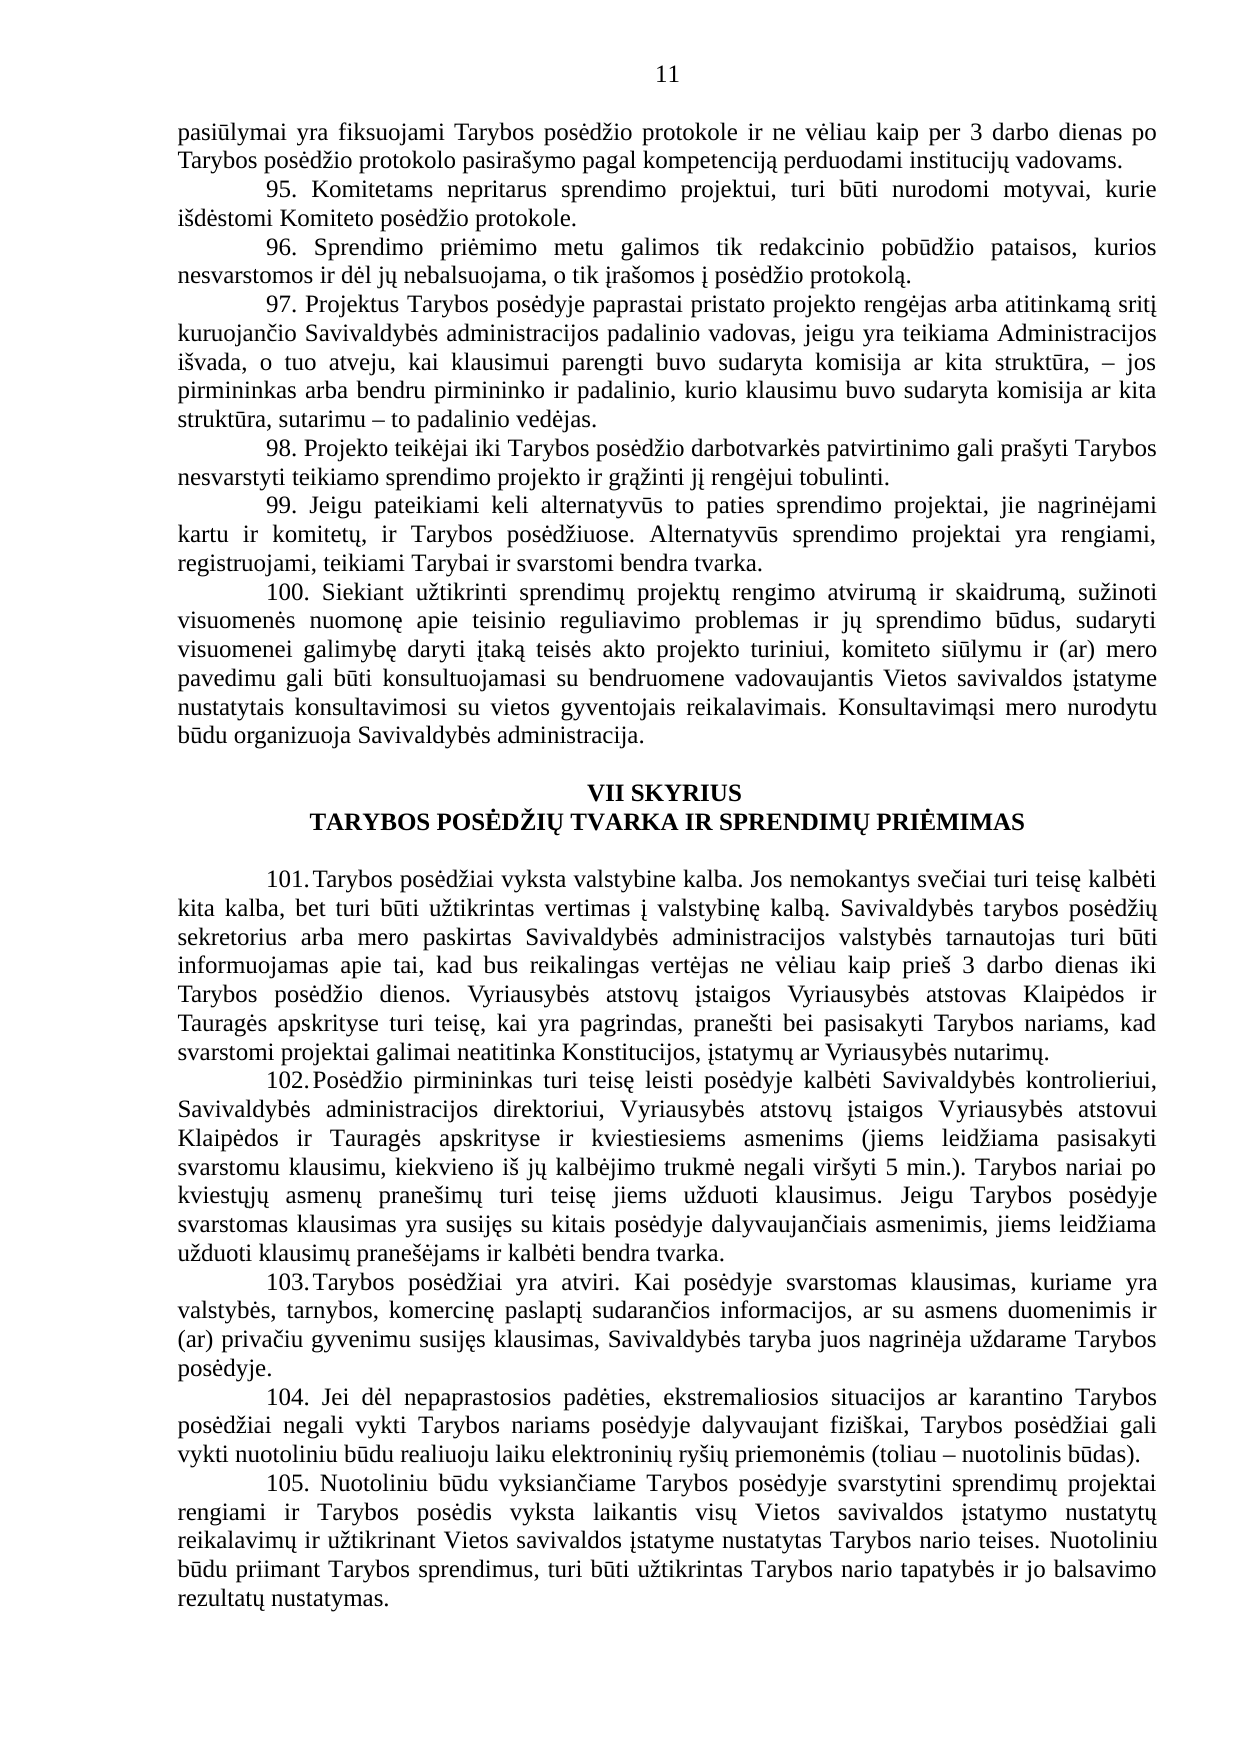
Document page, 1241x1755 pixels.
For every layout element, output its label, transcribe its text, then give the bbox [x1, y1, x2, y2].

text 104. Jei dėl nepaprastosios padėties, ekstremaliosios situacijos ar karantino Tarybos posėdžiai negali vykti Tarybos nariams posėdyje dalyvaujant fiziškai, Tarybos posėdžiai gali vykti nuotoliniu būdu realiuoju laiku elektroninių ryšių priemonėmis (toliau – nuotolinis būdas). [177, 1382, 1158, 1468]
text pasiūlymai yra fiksuojami Tarybos posėdžio protokole ir ne vėliau kaip per 3 darbo dienas po Tarybos posėdžio protokolo pasirašymo pagal kompetenciją perduodami institucijų vadovams. [177, 117, 1158, 174]
text TARYBOS POSĖDŽIŲ TVARKA IR SPRENDIMŲ PRIĖMIMAS [177, 807, 1158, 835]
text 96. Sprendimo priėmimo metu galimos tik redakcinio pobūdžio pataisos, kurios nesvarstomos ir dėl jų nebalsuojama, o tik įrašomos į posėdžio protokolą. [177, 232, 1158, 289]
text VII SKYRIUS [177, 778, 1158, 807]
text 99. Jeigu pateikiami keli alternatyvūs to paties sprendimo projektai, jie nagrinėjami kartu ir komitetų, ir Tarybos posėdžiuose. Alternatyvūs sprendimo projektai yra rengiami, registruojami, teikiami Tarybai ir svarstomi bendra tvarka. [177, 490, 1158, 577]
text 103. Tarybos posėdžiai yra atviri. Kai posėdyje svarstomas klausimas, kuriame yra valstybės, tarnybos, komercinę paslaptį sudarančios informacijos, ar su asmens duomenimis ir (ar) privačiu gyvenimu susijęs klausimas, Savivaldybės taryba juos nagrinėja uždarame Tarybos posėdyje. [177, 1267, 1158, 1382]
text 98. Projekto teikėjai iki Tarybos posėdžio darbotvarkės patvirtinimo gali prašyti Tarybos nesvarstyti teikiamo sprendimo projekto ir grąžinti jį rengėjui tobulinti. [177, 433, 1158, 490]
text 97. Projektus Tarybos posėdyje paprastai pristato projekto rengėjas arba atitinkamą sritį kuruojančio Savivaldybės administracijos padalinio vadovas, jeigu yra teikiama Administracijos išvada, o tuo atveju, kai klausimui parengti buvo sudaryta komisija ar kita struktūra, – jos pirmininkas arba bendru pirmininko ir padalinio, kurio klausimu buvo sudaryta komisija ar kita struktūra, sutarimu – to padalinio vedėjas. [177, 289, 1158, 433]
text 95. Komitetams nepritarus sprendimo projektui, turi būti nurodomi motyvai, kurie išdėstomi Komiteto posėdžio protokole. [177, 174, 1158, 232]
text 101. Tarybos posėdžiai vyksta valstybine kalba. Jos nemokantys svečiai turi teisę kalbėti kita kalba, bet turi būti užtikrintas vertimas į valstybinę kalbą. Savivaldybės tarybos posėdžių sekretorius arba mero paskirtas Savivaldybės administracijos valstybės tarnautojas turi būti informuojamas apie tai, kad bus reikalingas vertėjas ne vėliau kaip prieš 3 darbo dienas iki Tarybos posėdžio dienos. Vyriausybės atstovų įstaigos Vyriausybės atstovas Klaipėdos ir Tauragės apskrityse turi teisę, kai yra pagrindas, pranešti bei pasisakyti Tarybos nariams, kad svarstomi projektai galimai neatitinka Konstitucijos, įstatymų ar Vyriausybės nutarimų. [177, 864, 1158, 1065]
text 100. Siekiant užtikrinti sprendimų projektų rengimo atvirumą ir skaidrumą, sužinoti visuomenės nuomonę apie teisinio reguliavimo problemas ir jų sprendimo būdus, sudaryti visuomenei galimybę daryti įtaką teisės akto projekto turiniui, komiteto siūlymu ir (ar) mero pavedimu gali būti konsultuojamasi su bendruomene vadovaujantis Vietos savivaldos įstatyme nustatytais konsultavimosi su vietos gyventojais reikalavimais. Konsultavimąsi mero nurodytu būdu organizuoja Savivaldybės administracija. [177, 577, 1158, 749]
text 102. Posėdžio pirmininkas turi teisę leisti posėdyje kalbėti Savivaldybės kontrolieriui, Savivaldybės administracijos direktoriui, Vyriausybės atstovų įstaigos Vyriausybės atstovui Klaipėdos ir Tauragės apskrityse ir kviestiesiems asmenims (jiems leidžiama pasisakyti svarstomu klausimu, kiekvieno iš jų kalbėjimo trukmė negali viršyti 5 min.). Tarybos nariai po kviestųjų asmenų pranešimų turi teisę jiems užduoti klausimus. Jeigu Tarybos posėdyje svarstomas klausimas yra susijęs su kitais posėdyje dalyvaujančiais asmenimis, jiems leidžiama užduoti klausimų pranešėjams ir kalbėti bendra tvarka. [177, 1065, 1158, 1267]
text 105. Nuotoliniu būdu vyksiančiame Tarybos posėdyje svarstytini sprendimų projektai rengiami ir Tarybos posėdis vyksta laikantis visų Vietos savivaldos įstatymo nustatytų reikalavimų ir užtikrinant Vietos savivaldos įstatyme nustatytas Tarybos nario teises. Nuotoliniu būdu priimant Tarybos sprendimus, turi būti užtikrintas Tarybos nario tapatybės ir jo balsavimo rezultatų nustatymas. [177, 1468, 1158, 1612]
